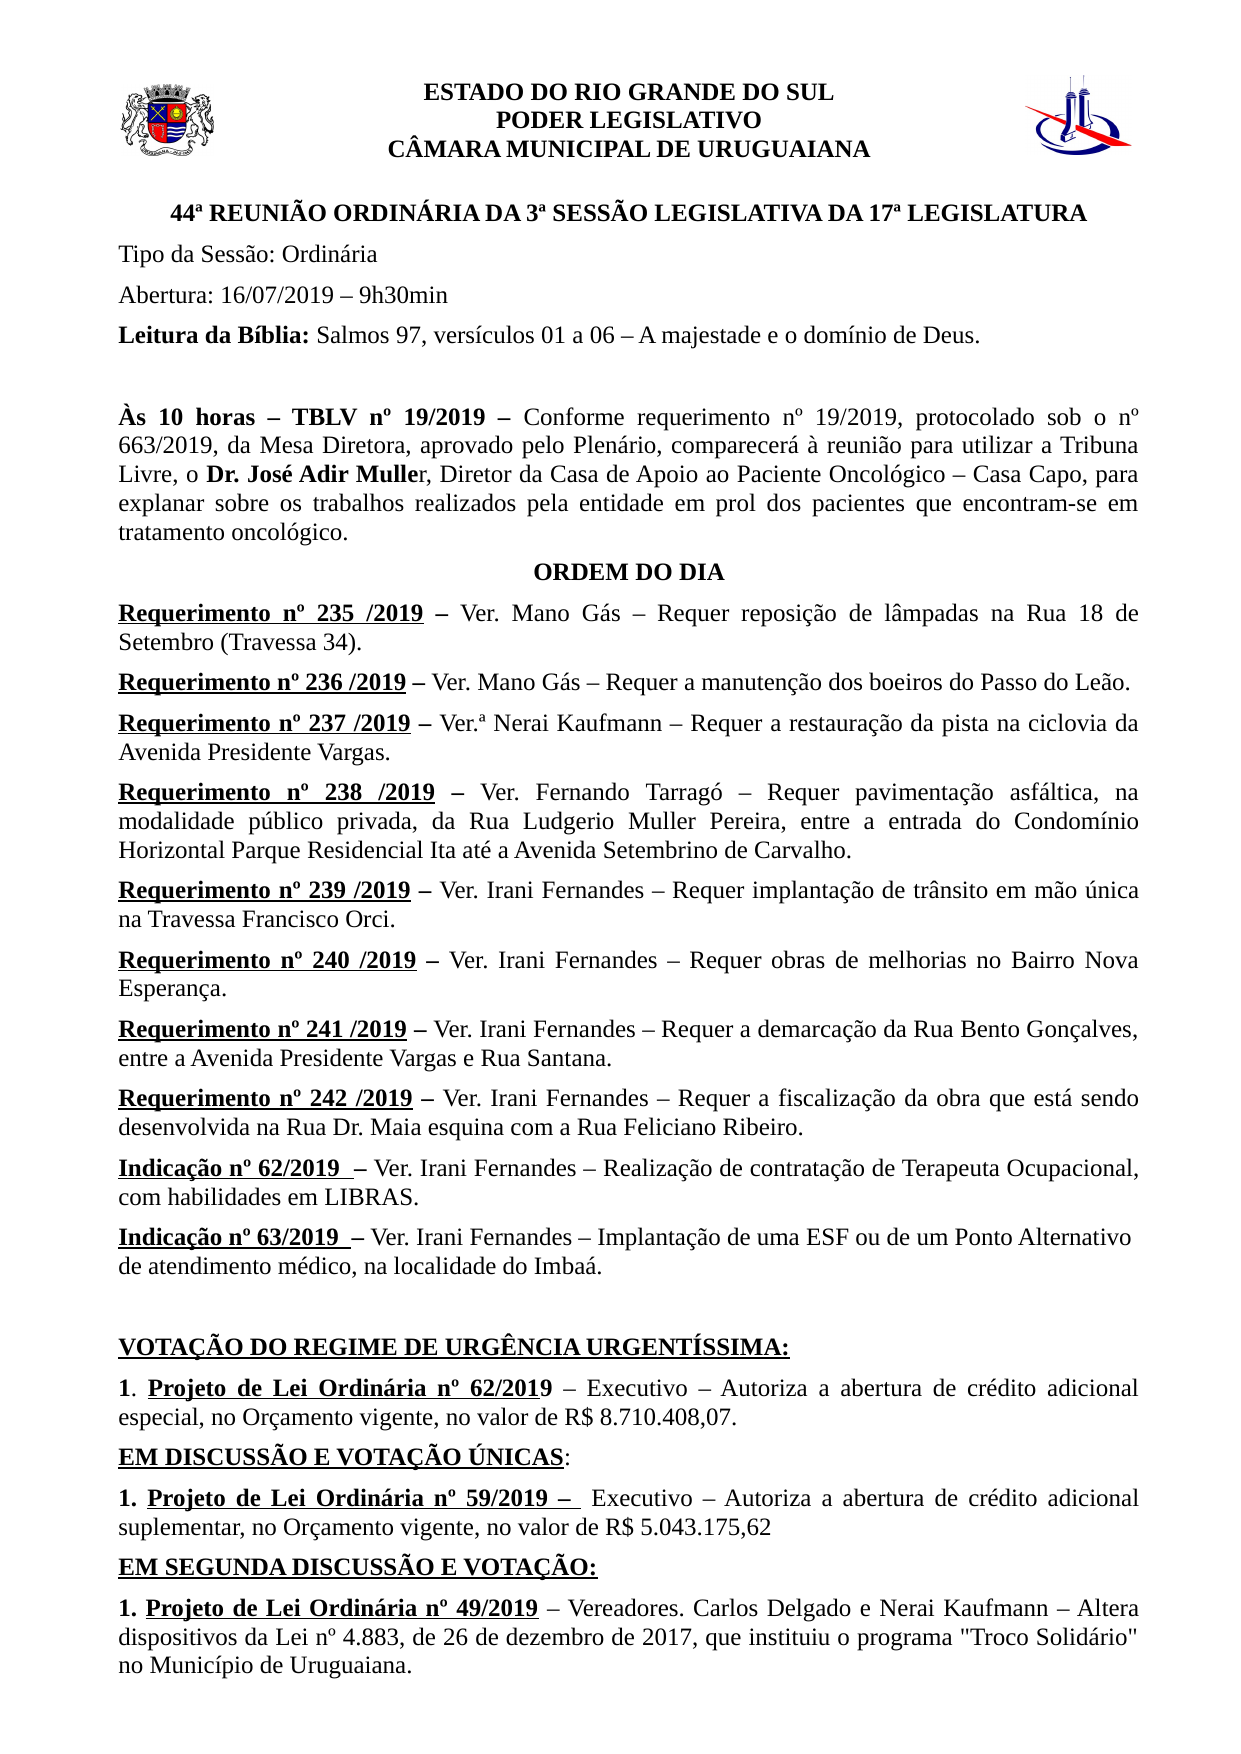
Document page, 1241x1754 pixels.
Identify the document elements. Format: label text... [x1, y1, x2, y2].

text Requerimento nº 240 /2019 – Ver. Irani Fernandes – Requer obras de melhorias no Bairro Nova Esperança. [118, 945, 1140, 1002]
text VOTAÇÃO DO REGIME DE URGÊNCIA URGENTÍSSIMA: [118, 1332, 1140, 1361]
text Requerimento nº 237 /2019 – Ver.ª Nerai Kaufmann – Requer a restauração da pista na ciclovia da Avenida Presidente Vargas. [118, 708, 1140, 765]
text Leitura da Bíblia: Salmos 97, versículos 01 a 06 – A majestade e o domínio de Deus. [118, 320, 1140, 349]
text Requerimento nº 241 /2019 – Ver. Irani Fernandes – Requer a demarcação da Rua Bento Gonçalves, entre a Avenida Presidente Vargas e Rua Santana. [118, 1014, 1140, 1072]
text 44ª REUNIÃO ORDINÁRIA DA 3ª SESSÃO LEGISLATIVA DA 17ª LEGISLATURA [118, 198, 1140, 227]
text 1. Projeto de Lei Ordinária nº 62/2019 – Executivo – Autoriza a abertura de crédito adicional especial, no Orçamento vigente, no valor de R$ 8.710.408,07. [118, 1373, 1140, 1430]
text Tipo da Sessão: Ordinária [118, 239, 1140, 268]
text Requerimento nº 238 /2019 – Ver. Fernando Tarragó – Requer pavimentação asfáltica, na modalidade público privada, da Rua Ludgerio Muller Pereira, entre a entrada do Condomínio Horizontal Parque Residencial Ita até a Avenida Setembrino de Carvalho. [118, 777, 1140, 863]
text EM DISCUSSÃO E VOTAÇÃO ÚNICAS: [118, 1442, 1140, 1471]
text Indicação nº 62/2019 – Ver. Irani Fernandes – Realização de contratação de Terapeuta Ocupacional, com habilidades em LIBRAS. [118, 1153, 1140, 1210]
picture [1025, 75, 1132, 155]
text Às 10 horas – TBLV nº 19/2019 – Conforme requerimento nº 19/2019, protocolado sob o nº 663/2019, da Mesa Diretora, aprovado pelo Plenário, comparecerá à reunião para utilizar a Tribuna Livre, o Dr. José Adir Muller, Diretor da Casa de Apoio ao Paciente Oncológico – Casa Capo, para explanar sobre os trabalhos realizados pela entidade em prol dos pacientes que encontram-se em tratamento oncológico. [118, 402, 1140, 545]
text 1. Projeto de Lei Ordinária nº 49/2019 – Vereadores. Carlos Delgado e Nerai Kaufmann – Altera dispositivos da Lei nº 4.883, de 26 de dezembro de 2017, que instituiu o programa "Troco Solidário" no Município de Uruguaiana. [118, 1593, 1140, 1679]
text Indicação nº 63/2019 – Ver. Irani Fernandes – Implantação de uma ESF ou de um Ponto Alternativo de atendimento médico, na localidade do Imbaá. [118, 1222, 1140, 1280]
text Abertura: 16/07/2019 – 9h30min [118, 280, 1140, 308]
text Requerimento nº 235 /2019 – Ver. Mano Gás – Requer reposição de lâmpadas na Rua 18 de Setembro (Travessa 34). [118, 598, 1140, 655]
text Requerimento nº 236 /2019 – Ver. Mano Gás – Requer a manutenção dos boeiros do Passo do Leão. [118, 667, 1140, 696]
text EM SEGUNDA DISCUSSÃO E VOTAÇÃO: [118, 1552, 1140, 1581]
text 1. Projeto de Lei Ordinária nº 59/2019 – Executivo – Autoriza a abertura de crédito adicional suplementar, no Orçamento vigente, no valor de R$ 5.043.175,62 [118, 1483, 1140, 1540]
text Requerimento nº 239 /2019 – Ver. Irani Fernandes – Requer implantação de trânsito em mão única na Travessa Francisco Orci. [118, 875, 1140, 933]
picture [120, 84, 214, 156]
text Requerimento nº 242 /2019 – Ver. Irani Fernandes – Requer a fiscalização da obra que está sendo desenvolvida na Rua Dr. Maia esquina com a Rua Feliciano Ribeiro. [118, 1083, 1140, 1141]
text ORDEM DO DIA [118, 557, 1140, 586]
